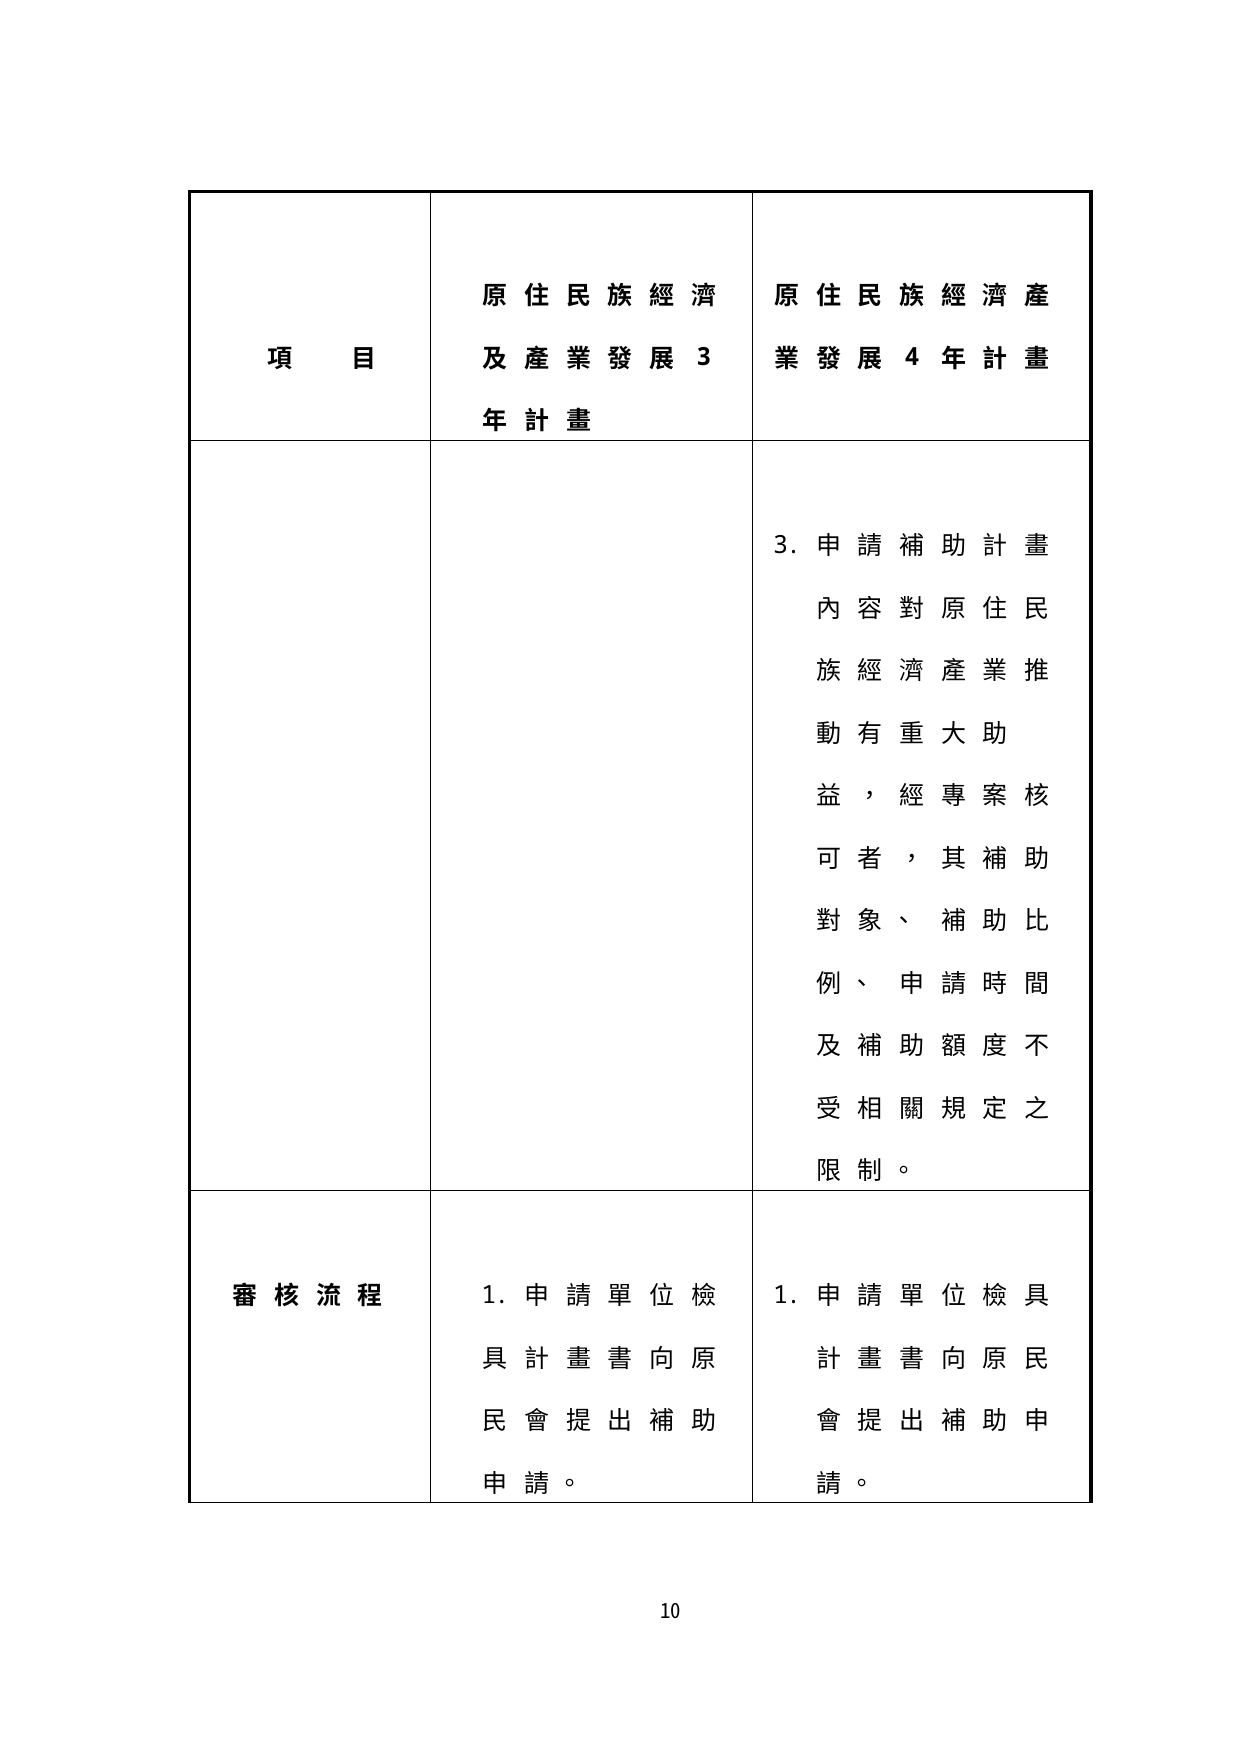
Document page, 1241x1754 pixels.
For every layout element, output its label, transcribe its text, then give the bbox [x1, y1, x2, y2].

table_cell 1.申請單位檢具計畫書向原民會提出補助申請。 [753, 1191, 1089, 1502]
table_header 原住民族經濟產業發展4年計畫 [753, 193, 1089, 439]
table_header 項 目 [191, 193, 430, 439]
table_header 原住民族經濟及產業發展3年計畫 [431, 193, 752, 439]
table_cell 審核流程 [191, 1191, 430, 1502]
table_cell 1.申請單位檢具計畫書向原民會提出補助申請。 [431, 1191, 752, 1502]
table_cell [431, 441, 752, 1189]
table_cell 3.申請補助計畫內容對原住民族經濟產業推動有重大助益，經專案核可者，其補助對象、補助比例、申請時間及補助額度不受相關規定之限制。 [753, 441, 1089, 1189]
table_cell [191, 441, 430, 1189]
